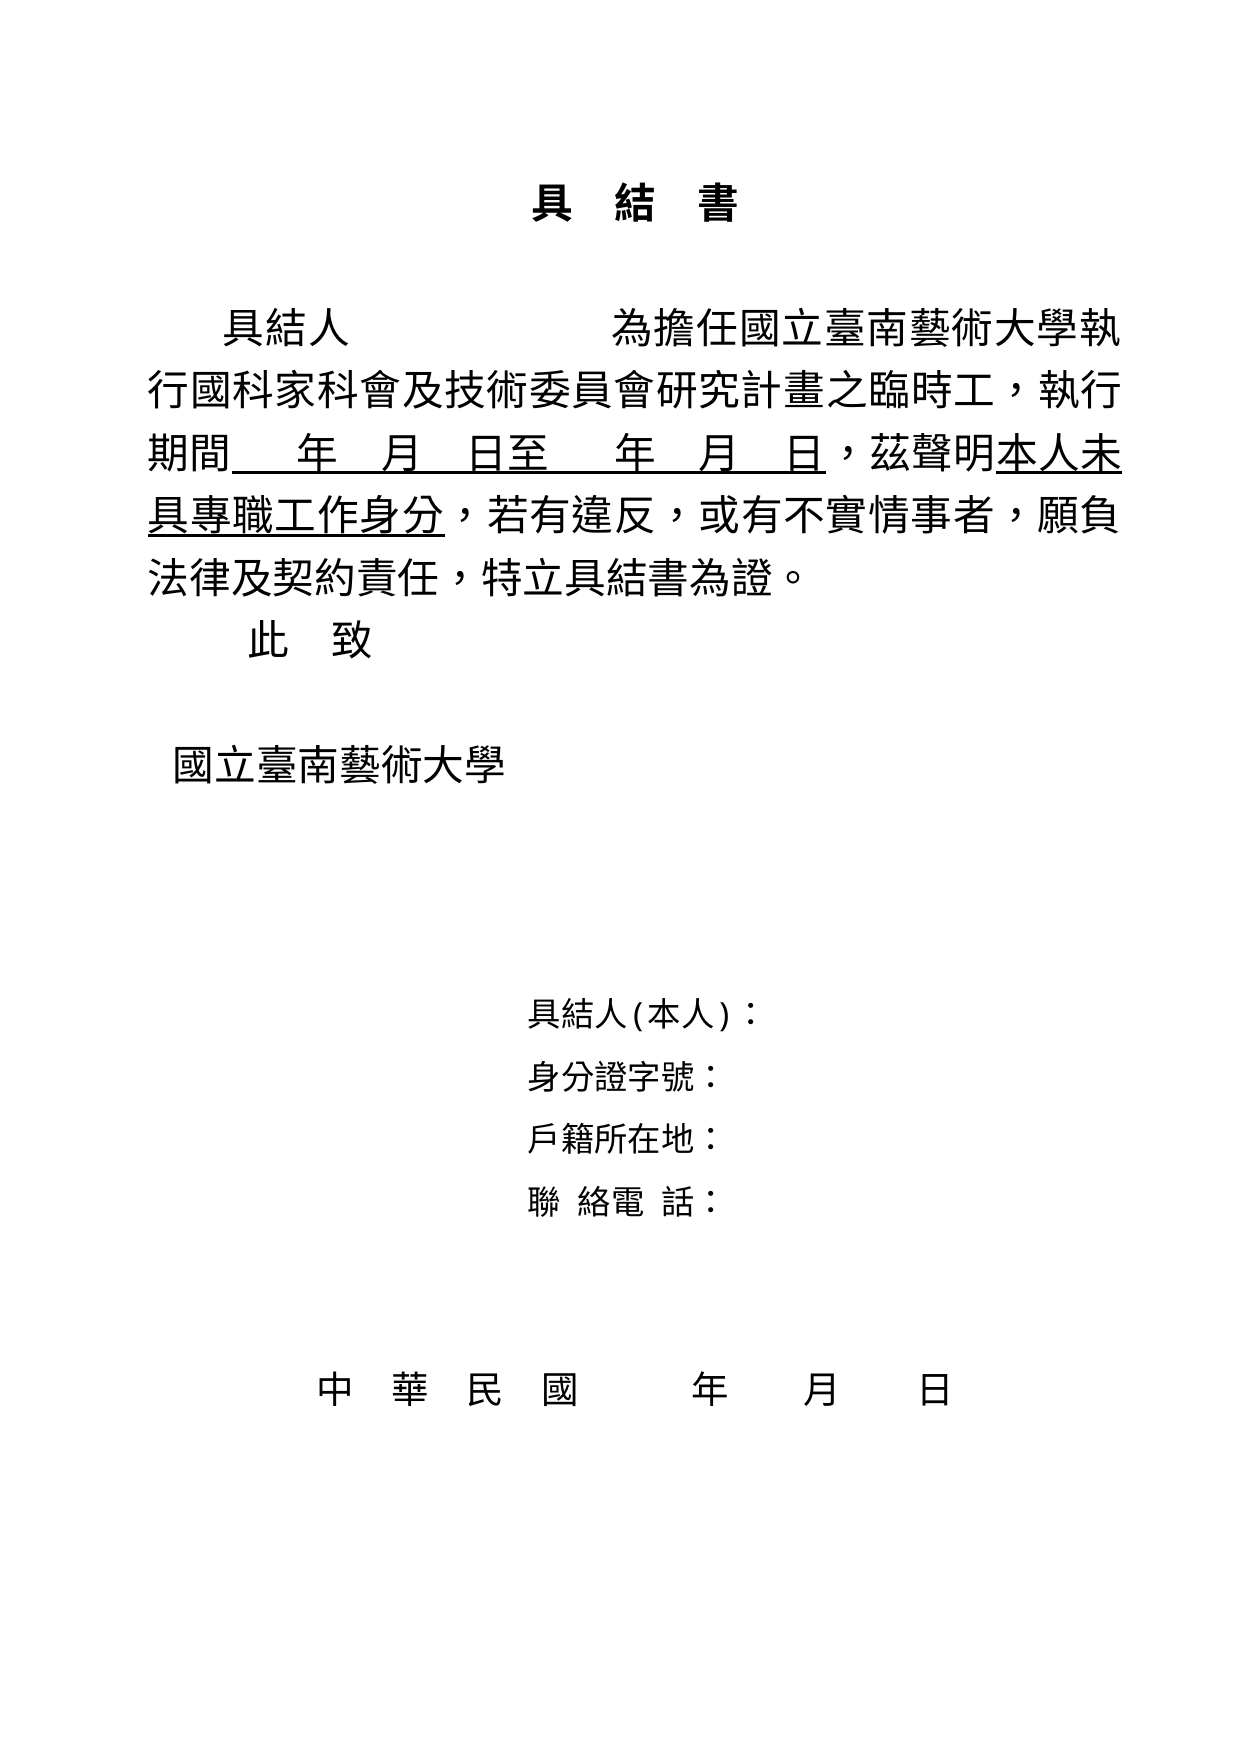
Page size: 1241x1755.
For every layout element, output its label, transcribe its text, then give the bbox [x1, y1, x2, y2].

text 身分證字號： [148, 1033, 1122, 1096]
text 戶籍所在地： [148, 1096, 1122, 1158]
text 具結人 為擔任國立臺南藝術大學執行國科家科會及技術委員會研究計畫之臨時工，執行期間 年 月 日至 年 月 日，茲聲明本人未具專職工作身分，若有違反，或有不實情事者，願負法律及契約責任，特立具結書為證。 [148, 283, 1122, 596]
text 中 華 民 國 年 月 日 [148, 1346, 1122, 1408]
text 具 結 書 [148, 158, 1122, 221]
text 國立臺南藝術大學 [148, 721, 1122, 783]
text 聯 絡電 話： [148, 1158, 1122, 1221]
text 此 致 [148, 596, 1122, 658]
text 具結人(本人)： [148, 971, 1122, 1033]
